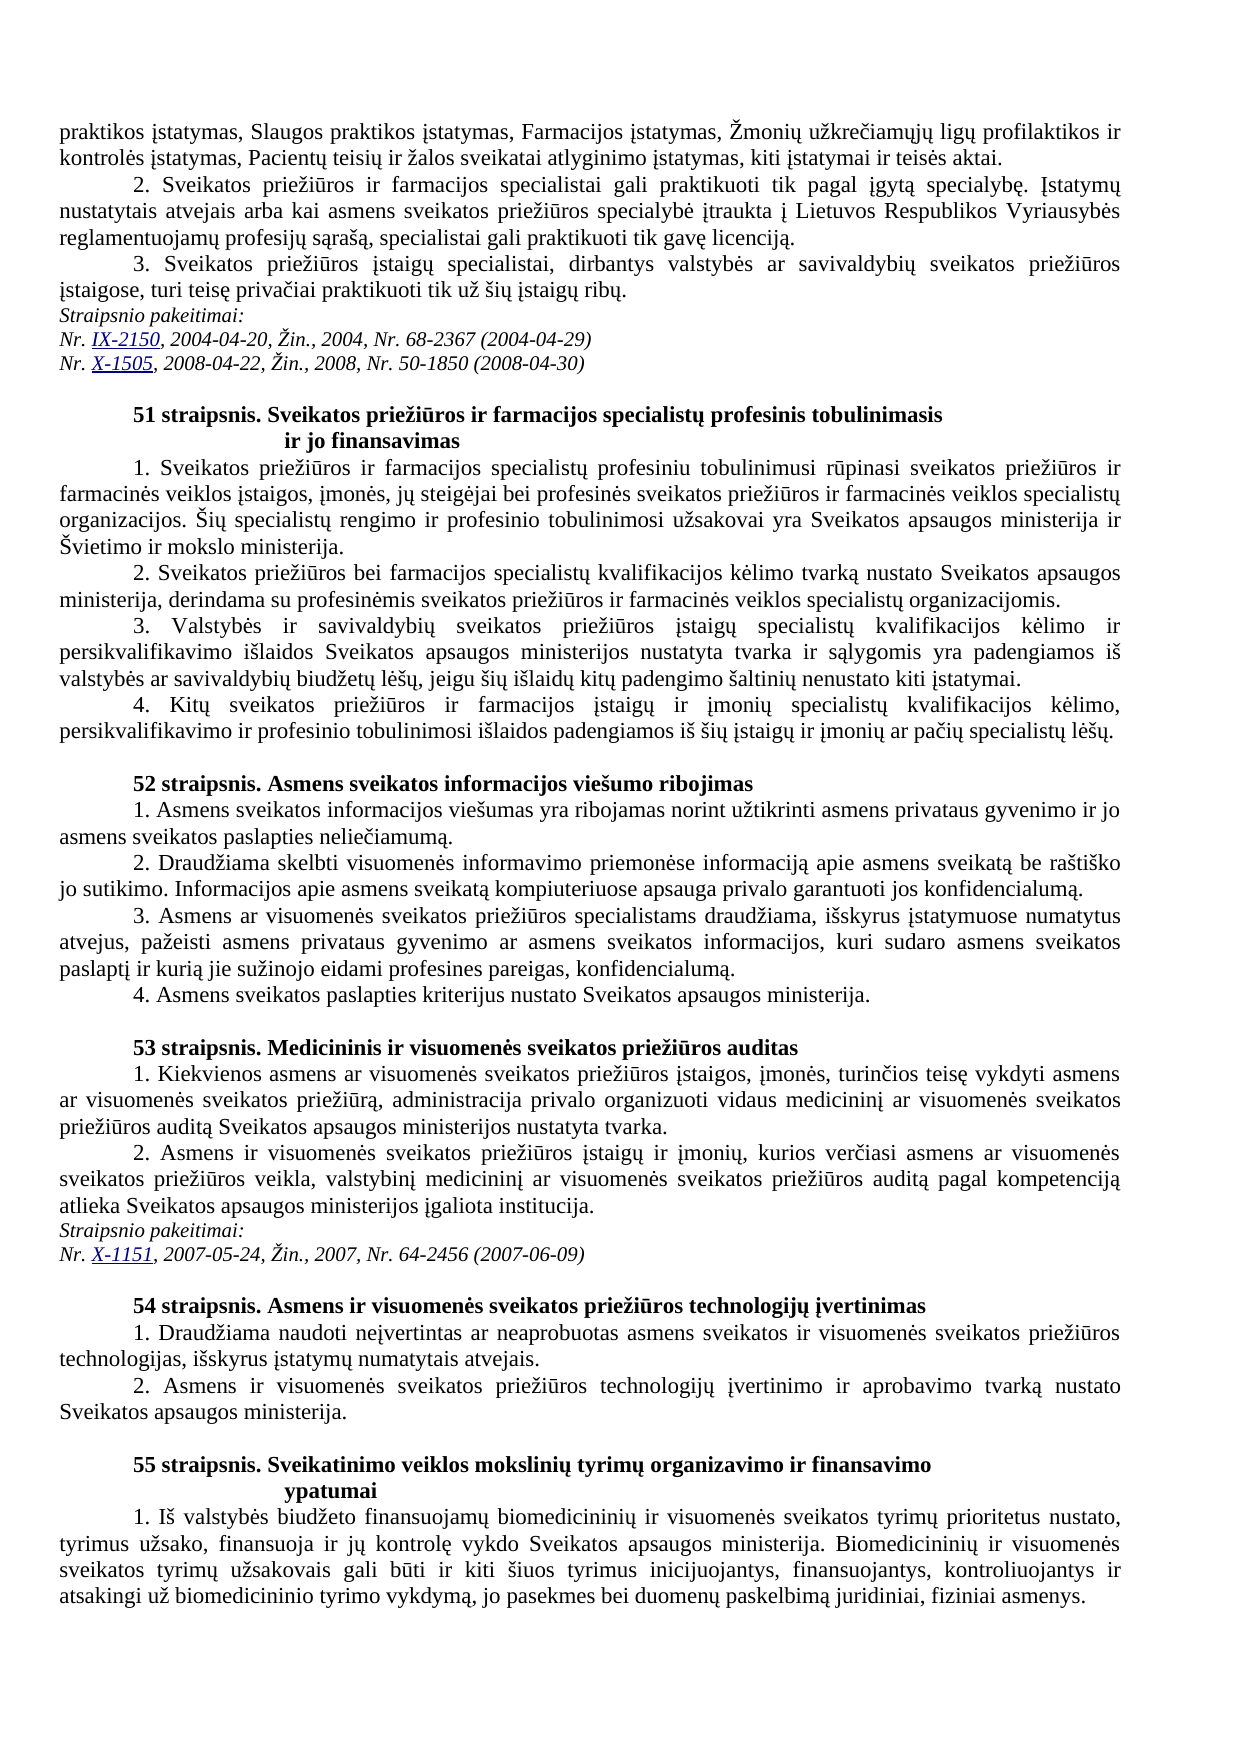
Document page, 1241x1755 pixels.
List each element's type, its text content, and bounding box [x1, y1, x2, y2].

text 1. Draudžiama naudoti neįvertintas ar neaprobuotas asmens sveikatos ir visuomenės sveikatos priežiūros technologijas, išskyrus įstatymų numatytais atvejais. [59, 1319, 1122, 1372]
text 3. Valstybės ir savivaldybių sveikatos priežiūros įstaigų specialistų kvalifikacijos kėlimo ir persikvalifikavimo išlaidos Sveikatos apsaugos ministerijos nustatyta tvarka ir sąlygomis yra padengiamos iš valstybės ar savivaldybių biudžetų lėšų, jeigu šių išlaidų kitų padengimo šaltinių nenustato kiti įstatymai. [59, 612, 1122, 691]
text Straipsnio pakeitimai: [59, 1218, 1122, 1242]
text 4. Asmens sveikatos paslapties kriterijus nustato Sveikatos apsaugos ministerija. [59, 981, 1122, 1007]
text 1. Kiekvienos asmens ar visuomenės sveikatos priežiūros įstaigos, įmonės, turinčios teisę vykdyti asmens ar visuomenės sveikatos priežiūrą, administracija privalo organizuoti vidaus medicininį ar visuomenės sveikatos priežiūros auditą Sveikatos apsaugos ministerijos nustatyta tvarka. [59, 1060, 1122, 1139]
text Nr. IX-2150, 2004-04-20, Žin., 2004, Nr. 68-2367 (2004-04-29) [59, 327, 1122, 351]
text ir jo finansavimas [209, 427, 1122, 454]
text 2. Asmens ir visuomenės sveikatos priežiūros įstaigų ir įmonių, kurios verčiasi asmens ar visuomenės sveikatos priežiūros veikla, valstybinį medicininį ar visuomenės sveikatos priežiūros auditą pagal kompetenciją atlieka Sveikatos apsaugos ministerijos įgaliota institucija. [59, 1139, 1122, 1218]
text 2. Draudžiama skelbti visuomenės informavimo priemonėse informaciją apie asmens sveikatą be raštiško jo sutikimo. Informacijos apie asmens sveikatą kompiuteriuose apsauga privalo garantuoti jos konfidencialumą. [59, 849, 1122, 902]
text Nr. X-1505, 2008-04-22, Žin., 2008, Nr. 50-1850 (2008-04-30) [59, 351, 1122, 375]
text 53 straipsnis. Medicininis ir visuomenės sveikatos priežiūros auditas [59, 1034, 1122, 1060]
text ypatumai [209, 1477, 1122, 1503]
text 51 straipsnis. Sveikatos priežiūros ir farmacijos specialistų profesinis tobulinimasis [59, 401, 1122, 427]
text Straipsnio pakeitimai: [59, 303, 1122, 327]
text 4. Kitų sveikatos priežiūros ir farmacijos įstaigų ir įmonių specialistų kvalifikacijos kėlimo, persikvalifikavimo ir profesinio tobulinimosi išlaidos padengiamos iš šių įstaigų ir įmonių ar pačių specialistų lėšų. [59, 691, 1122, 744]
text praktikos įstatymas, Slaugos praktikos įstatymas, Farmacijos įstatymas, Žmonių užkrečiamųjų ligų profilaktikos ir kontrolės įstatymas, Pacientų teisių ir žalos sveikatai atlyginimo įstatymas, kiti įstatymai ir teisės aktai. [59, 118, 1122, 171]
text 2. Sveikatos priežiūros ir farmacijos specialistai gali praktikuoti tik pagal įgytą specialybę. Įstatymų nustatytais atvejais arba kai asmens sveikatos priežiūros specialybė įtraukta į Lietuvos Respublikos Vyriausybės reglamentuojamų profesijų sąrašą, specialistai gali praktikuoti tik gavę licenciją. [59, 171, 1122, 250]
text 54 straipsnis. Asmens ir visuomenės sveikatos priežiūros technologijų įvertinimas [59, 1293, 1122, 1319]
text 1. Iš valstybės biudžeto finansuojamų biomedicininių ir visuomenės sveikatos tyrimų prioritetus nustato, tyrimus užsako, finansuoja ir jų kontrolę vykdo Sveikatos apsaugos ministerija. Biomedicininių ir visuomenės sveikatos tyrimų užsakovais gali būti ir kiti šiuos tyrimus inicijuojantys, finansuojantys, kontroliuojantys ir atsakingi už biomedicininio tyrimo vykdymą, jo pasekmes bei duomenų paskelbimą juridiniai, fiziniai asmenys. [59, 1503, 1122, 1609]
text Nr. X-1151, 2007-05-24, Žin., 2007, Nr. 64-2456 (2007-06-09) [59, 1242, 1122, 1266]
text 1. Asmens sveikatos informacijos viešumas yra ribojamas norint užtikrinti asmens privataus gyvenimo ir jo asmens sveikatos paslapties neliečiamumą. [59, 796, 1122, 849]
text 3. Sveikatos priežiūros įstaigų specialistai, dirbantys valstybės ar savivaldybių sveikatos priežiūros įstaigose, turi teisę privačiai praktikuoti tik už šių įstaigų ribų. [59, 250, 1122, 303]
text 52 straipsnis. Asmens sveikatos informacijos viešumo ribojimas [59, 770, 1122, 796]
text 55 straipsnis. Sveikatinimo veiklos mokslinių tyrimų organizavimo ir finansavimo [59, 1451, 1122, 1477]
text 1. Sveikatos priežiūros ir farmacijos specialistų profesiniu tobulinimusi rūpinasi sveikatos priežiūros ir farmacinės veiklos įstaigos, įmonės, jų steigėjai bei profesinės sveikatos priežiūros ir farmacinės veiklos specialistų organizacijos. Šių specialistų rengimo ir profesinio tobulinimosi užsakovai yra Sveikatos apsaugos ministerija ir Švietimo ir mokslo ministerija. [59, 454, 1122, 559]
text 3. Asmens ar visuomenės sveikatos priežiūros specialistams draudžiama, išskyrus įstatymuose numatytus atvejus, pažeisti asmens privataus gyvenimo ar asmens sveikatos informacijos, kuri sudaro asmens sveikatos paslaptį ir kurią jie sužinojo eidami profesines pareigas, konfidencialumą. [59, 902, 1122, 981]
text 2. Sveikatos priežiūros bei farmacijos specialistų kvalifikacijos kėlimo tvarką nustato Sveikatos apsaugos ministerija, derindama su profesinėmis sveikatos priežiūros ir farmacinės veiklos specialistų organizacijomis. [59, 559, 1122, 612]
text 2. Asmens ir visuomenės sveikatos priežiūros technologijų įvertinimo ir aprobavimo tvarką nustato Sveikatos apsaugos ministerija. [59, 1372, 1122, 1424]
